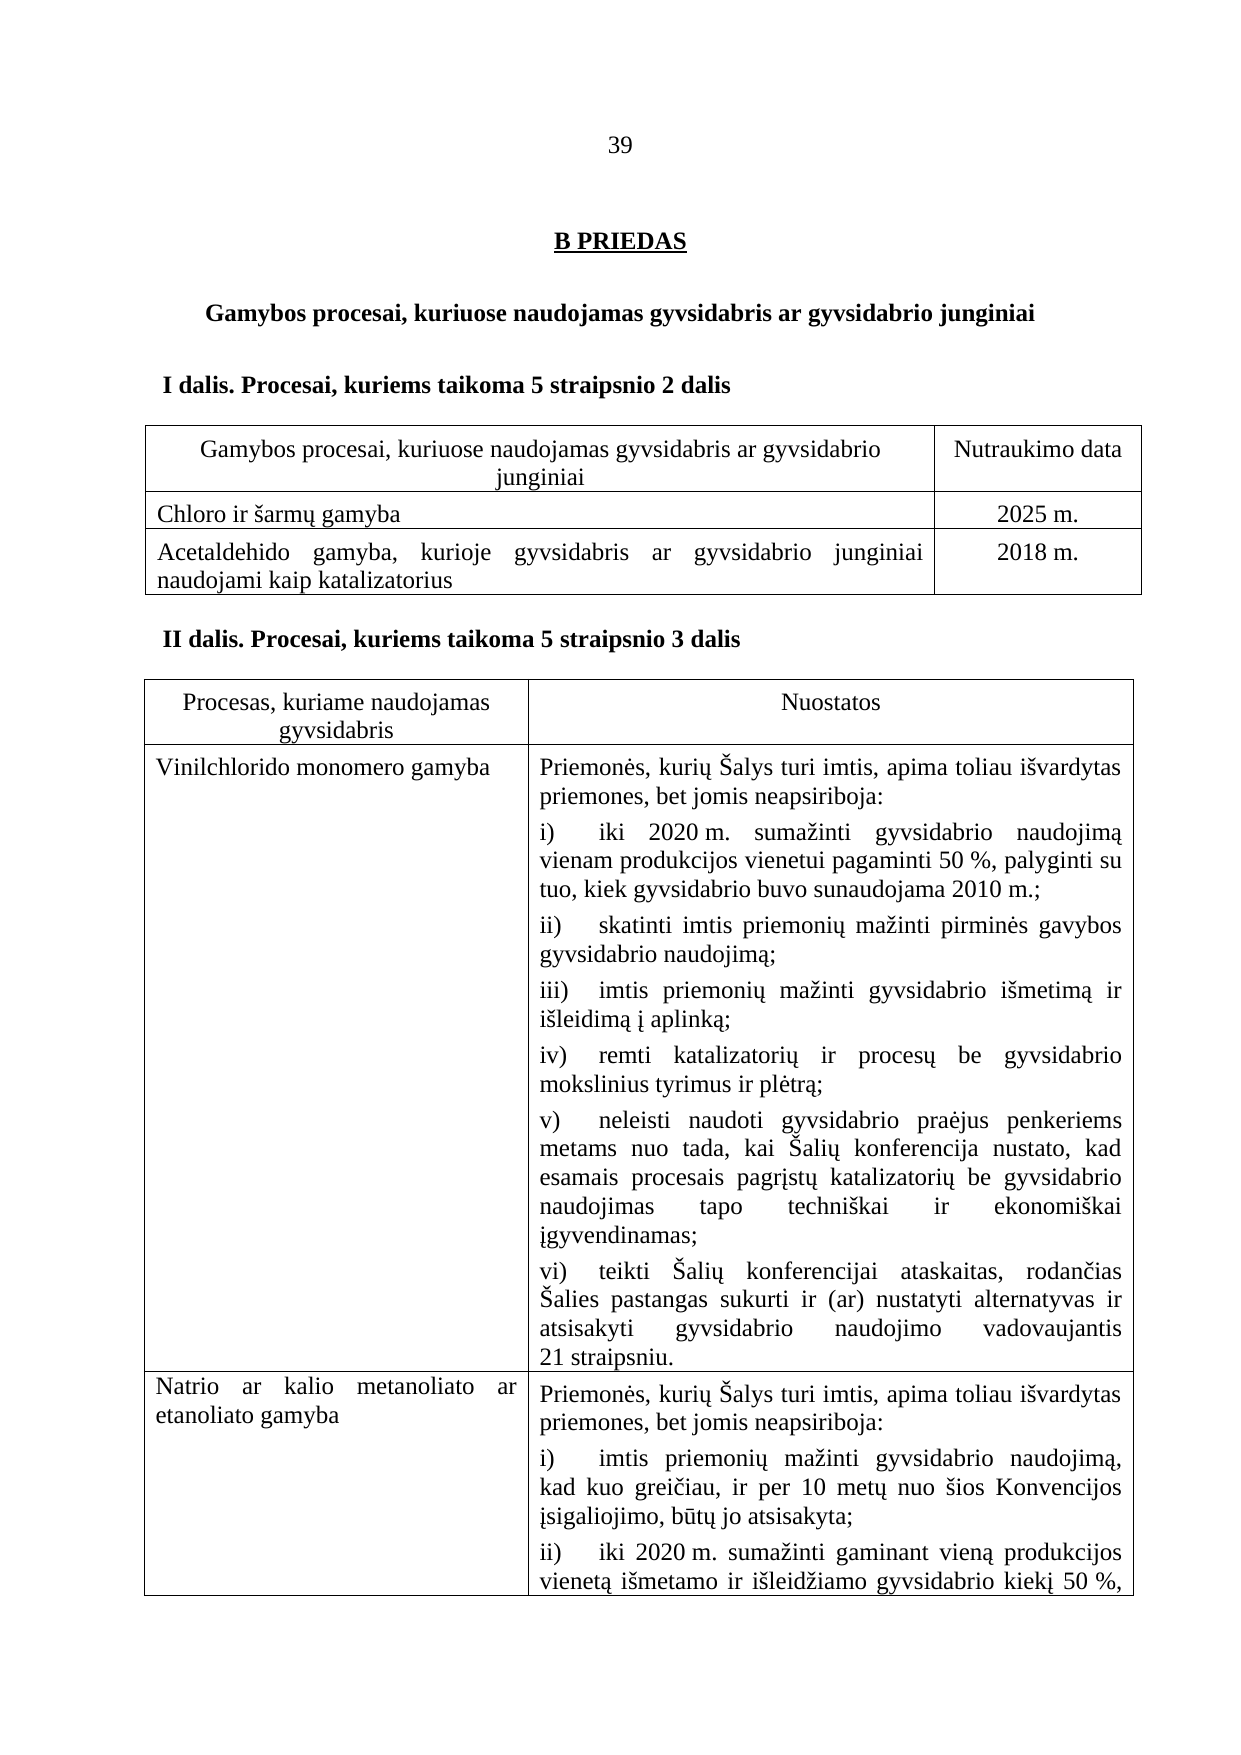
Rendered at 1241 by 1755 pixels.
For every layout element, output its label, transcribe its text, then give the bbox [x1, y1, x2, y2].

text B priedas [118, 226, 1122, 255]
table_cell 2025 m. [935, 492, 1141, 528]
table_cell Natrio ar kalio metanoliato ar etanoliato gamyba [145, 1372, 528, 1594]
table_header Gamybos procesai, kuriuose naudojamas gyvsidabris ar gyvsidabrio junginiai [146, 426, 934, 491]
table_cell Acetaldehido gamyba, kurioje gyvsidabris ar gyvsidabrio junginiai naudojami kaip katalizatorius [146, 529, 934, 594]
table_cell Priemonės, kurių Šalys turi imtis, apima toliau išvardytas priemones, bet jomis neapsiriboja: i) iki 2020 m. sumažinti gyvsidabrio naudojimą vienam produkcijos vienetui pagaminti 50 %, palyginti su tuo, kiek gyvsidabrio buvo sunaudojama 2010 m.; ii) skatinti imtis priemonių mažinti pirminės gavybos gyvsidabrio naudojimą; iii) imtis priemonių mažinti gyvsidabrio išmetimą ir išleidimą į aplinką; iv) remti katalizatorių ir procesų be gyvsidabrio mokslinius tyrimus ir plėtrą; v) neleisti naudoti gyvsidabrio praėjus penkeriems metams nuo tada, kai Šalių konferencija nustato, kad esamais procesais pagrįstų katalizatorių be gyvsidabrio naudojimas tapo techniškai ir ekonomiškai įgyvendinamas; vi) teikti Šalių konferencijai ataskaitas, rodančias Šalies pastangas sukurti ir (ar) nustatyti alternatyvas ir atsisakyti gyvsidabrio naudojimo vadovaujantis 21 straipsniu. [529, 745, 1133, 1371]
table_cell Priemonės, kurių Šalys turi imtis, apima toliau išvardytas priemones, bet jomis neapsiriboja: i) imtis priemonių mažinti gyvsidabrio naudojimą, kad kuo greičiau, ir per 10 metų nuo šios Konvencijos įsigaliojimo, būtų jo atsisakyta; ii) iki 2020 m. sumažinti gaminant vieną produkcijos vienetą išmetamo ir išleidžiamo gyvsidabrio kiekį 50 %, [529, 1372, 1133, 1594]
table_header Nutraukimo data [935, 426, 1141, 491]
table_header Procesas, kuriame naudojamas gyvsidabris [145, 680, 528, 744]
text II dalis. Procesai, kuriems taikoma 5 straipsnio 3 dalis [118, 624, 1122, 653]
table_header Nuostatos [529, 680, 1133, 744]
table_cell 2018 m. [935, 529, 1141, 594]
text I dalis. Procesai, kuriems taikoma 5 straipsnio 2 dalis [118, 370, 1122, 399]
table_cell Chloro ir šarmų gamyba [146, 492, 934, 528]
text Gamybos procesai, kuriuose naudojamas gyvsidabris ar gyvsidabrio junginiai [118, 298, 1122, 327]
table_cell Vinilchlorido monomero gamyba [145, 745, 528, 1371]
